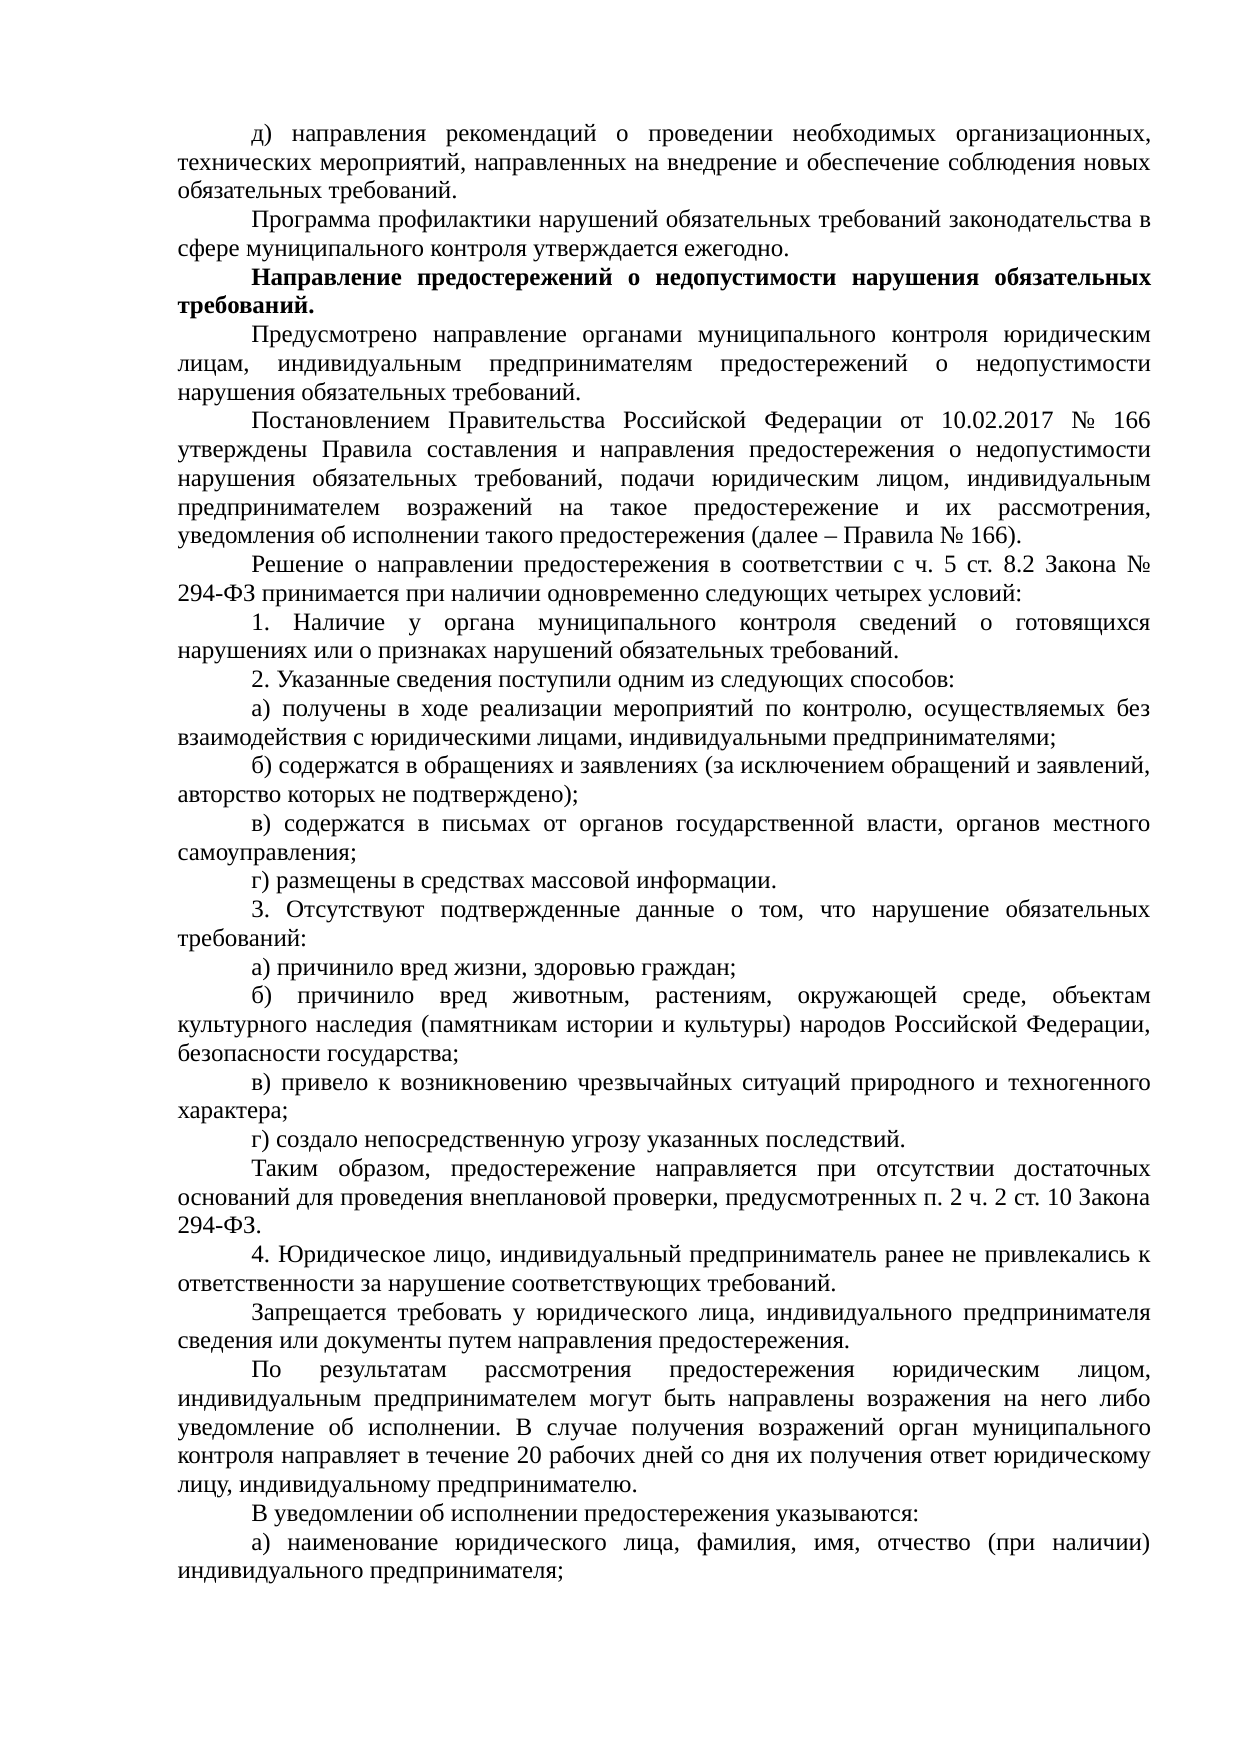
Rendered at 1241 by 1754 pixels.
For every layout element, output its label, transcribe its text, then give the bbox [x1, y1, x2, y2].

text б) содержатся в обращениях и заявлениях (за исключением обращений и заявлений, авторство которых не подтверждено); [177, 751, 1152, 808]
text 4. Юридическое лицо, индивидуальный предприниматель ранее не привлекались к ответственности за нарушение соответствующих требований. [177, 1239, 1152, 1297]
text Постановлением Правительства Российской Федерации от 10.02.2017 № 166 утверждены Правила составления и направления предостережения о недопустимости нарушения обязательных требований, подачи юридическим лицом, индивидуальным предпринимателем возражений на такое предостережение и их рассмотрения, уведомления об исполнении такого предостережения (далее – Правила № 166). [177, 406, 1152, 549]
text 3. Отсутствуют подтвержденные данные о том, что нарушение обязательных требований: [177, 894, 1152, 952]
text Решение о направлении предостережения в соответствии с ч. 5 ст. 8.2 Закона № 294-ФЗ принимается при наличии одновременно следующих четырех условий: [177, 549, 1152, 607]
text Предусмотрено направление органами муниципального контроля юридическим лицам, индивидуальным предпринимателям предостережений о недопустимости нарушения обязательных требований. [177, 319, 1152, 406]
text а) причинило вред жизни, здоровью граждан; [177, 952, 1152, 981]
text По результатам рассмотрения предостережения юридическим лицом, индивидуальным предпринимателем могут быть направлены возражения на него либо уведомление об исполнении. В случае получения возражений орган муниципального контроля направляет в течение 20 рабочих дней со дня их получения ответ юридическому лицу, индивидуальному предпринимателю. [177, 1354, 1152, 1498]
text Таким образом, предостережение направляется при отсутствии достаточных оснований для проведения внеплановой проверки, предусмотренных п. 2 ч. 2 ст. 10 Закона 294-ФЗ. [177, 1153, 1152, 1239]
text Запрещается требовать у юридического лица, индивидуального предпринимателя сведения или документы путем направления предостережения. [177, 1297, 1152, 1354]
text В уведомлении об исполнении предостережения указываются: [177, 1498, 1152, 1527]
text Направление предостережений о недопустимости нарушения обязательных требований. [177, 262, 1152, 319]
text в) привело к возникновению чрезвычайных ситуаций природного и техногенного характера; [177, 1067, 1152, 1124]
text 2. Указанные сведения поступили одним из следующих способов: [177, 664, 1152, 693]
text б) причинило вред животным, растениям, окружающей среде, объектам культурного наследия (памятникам истории и культуры) народов Российской Федерации, безопасности государства; [177, 981, 1152, 1067]
text а) получены в ходе реализации мероприятий по контролю, осуществляемых без взаимодействия с юридическими лицами, индивидуальными предпринимателями; [177, 693, 1152, 751]
text г) создало непосредственную угрозу указанных последствий. [177, 1124, 1152, 1153]
text г) размещены в средствах массовой информации. [177, 866, 1152, 894]
text Программа профилактики нарушений обязательных требований законодательства в сфере муниципального контроля утверждается ежегодно. [177, 204, 1152, 262]
text в) содержатся в письмах от органов государственной власти, органов местного самоуправления; [177, 808, 1152, 866]
text д) направления рекомендаций о проведении необходимых организационных, технических мероприятий, направленных на внедрение и обеспечение соблюдения новых обязательных требований. [177, 118, 1152, 204]
text а) наименование юридического лица, фамилия, имя, отчество (при наличии) индивидуального предпринимателя; [177, 1527, 1152, 1584]
text 1. Наличие у органа муниципального контроля сведений о готовящихся нарушениях или о признаках нарушений обязательных требований. [177, 607, 1152, 664]
